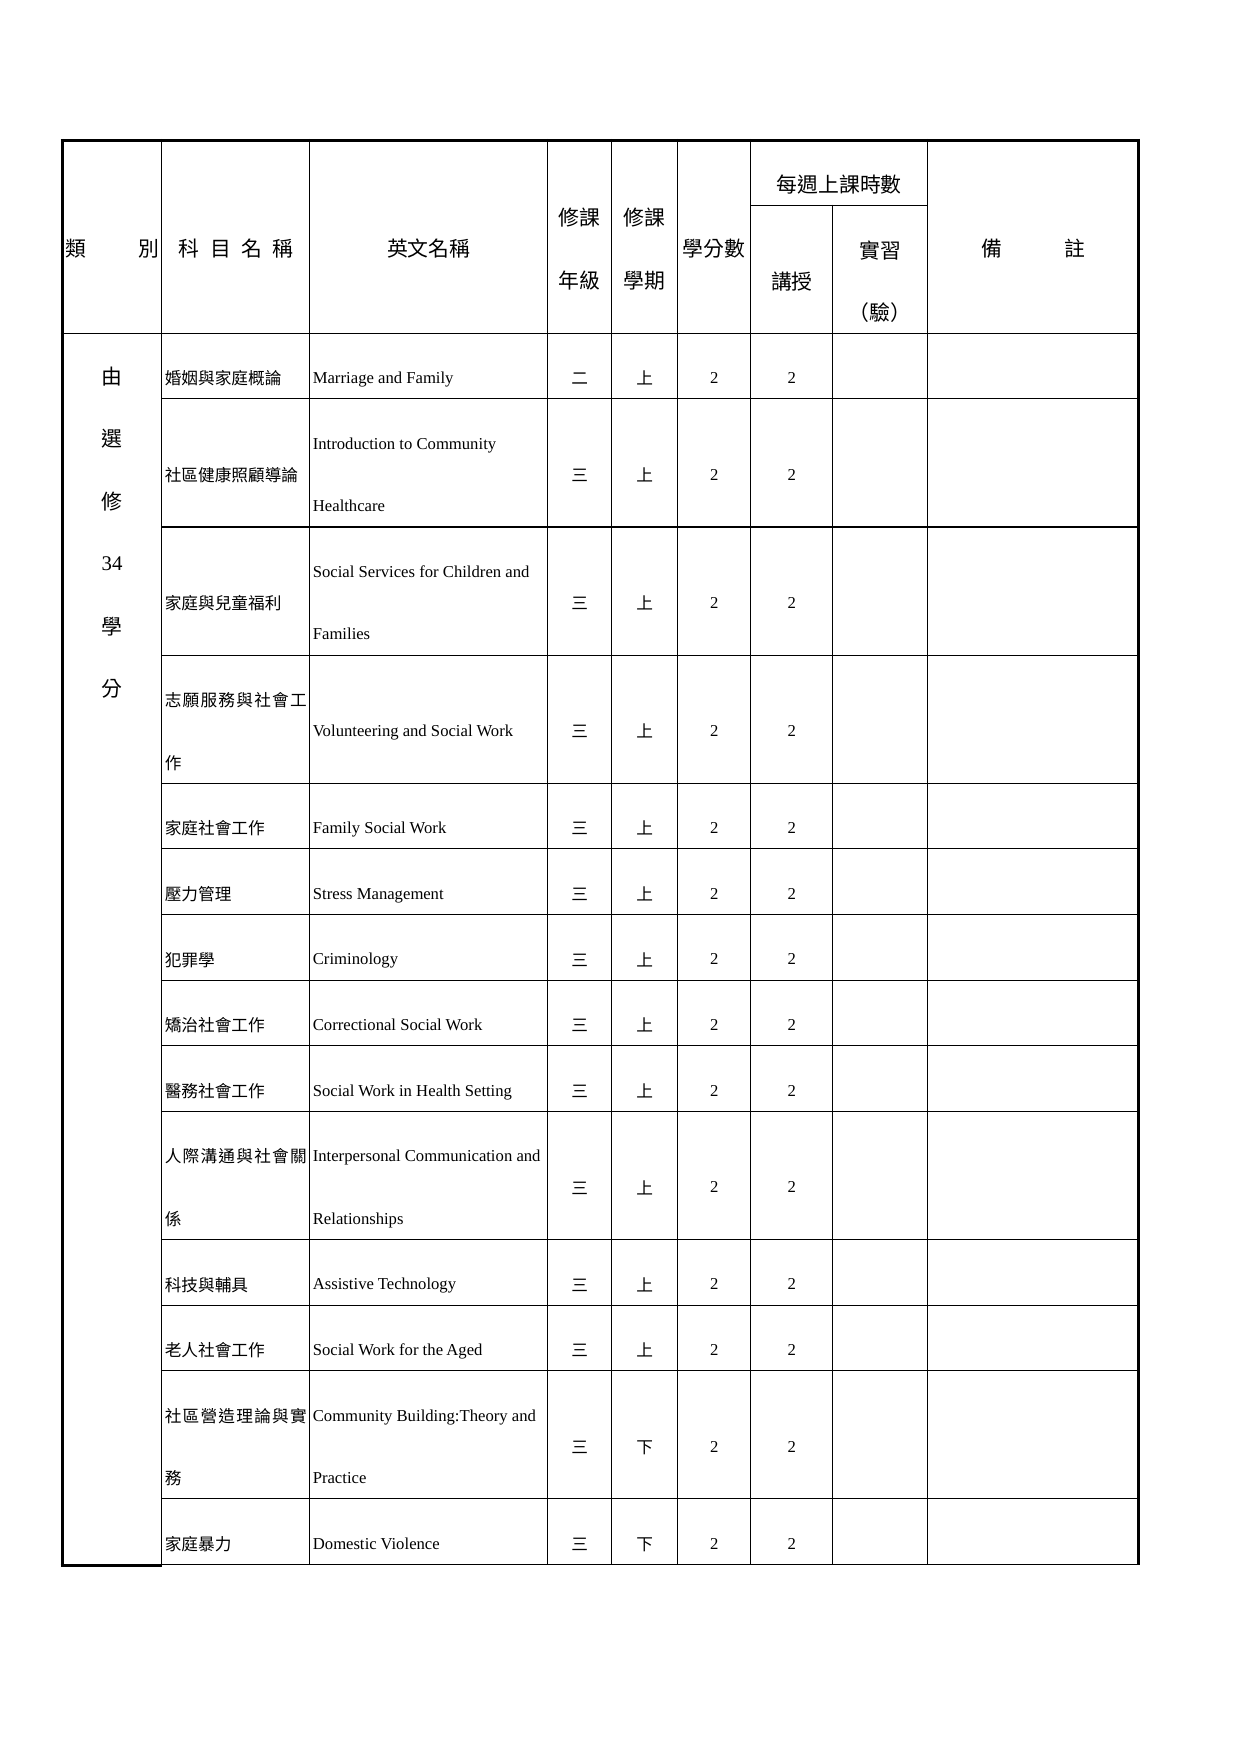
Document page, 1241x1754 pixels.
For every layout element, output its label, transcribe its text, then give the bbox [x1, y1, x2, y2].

table_cell 三 [548, 915, 611, 979]
table_cell Interpersonal Communication and Relationships [310, 1112, 547, 1239]
table_cell [833, 981, 927, 1045]
table_cell [833, 1306, 927, 1370]
table_cell Introduction to Community Healthcare [310, 399, 547, 526]
table_cell 志願服務與社會工作 [162, 656, 309, 783]
table_cell [833, 1240, 927, 1304]
table_cell 上 [612, 849, 677, 914]
table_cell 2 [751, 1240, 832, 1304]
table_cell 2 [751, 1046, 832, 1111]
table_cell 三 [548, 849, 611, 914]
table_cell 2 [678, 1046, 750, 1111]
table_cell [833, 1371, 927, 1498]
table_cell Assistive Technology [310, 1240, 547, 1304]
table_cell Stress Management [310, 849, 547, 914]
table_cell Criminology [310, 915, 547, 979]
table_cell [928, 1112, 1137, 1239]
table_cell [928, 981, 1137, 1045]
table_cell 2 [678, 399, 750, 526]
table_cell 上 [612, 784, 677, 848]
table_cell [833, 528, 927, 654]
table_header 修課 學期 [612, 142, 677, 333]
table_cell 三 [548, 1499, 611, 1564]
table_cell [833, 656, 927, 783]
table_cell [928, 399, 1137, 526]
table_cell 2 [678, 915, 750, 979]
table_cell 2 [678, 334, 750, 398]
table_cell 家庭社會工作 [162, 784, 309, 848]
table_cell 上 [612, 334, 677, 398]
table_cell 矯治社會工作 [162, 981, 309, 1045]
table_cell 下 [612, 1499, 677, 1564]
table_cell [928, 1499, 1137, 1564]
table_cell [833, 399, 927, 526]
table_cell 2 [678, 528, 750, 654]
table_cell 婚姻與家庭概論 [162, 334, 309, 398]
table_cell 2 [751, 656, 832, 783]
table_cell 老人社會工作 [162, 1306, 309, 1370]
table_cell [928, 915, 1137, 979]
table_cell 2 [751, 1306, 832, 1370]
table_cell 2 [678, 1499, 750, 1564]
table_cell 2 [678, 656, 750, 783]
table_cell 2 [751, 849, 832, 914]
table_cell 社區健康照顧導論 [162, 399, 309, 526]
table_cell 2 [678, 1371, 750, 1498]
table_header 科 目 名 稱 [162, 142, 309, 333]
table_header 每週上課時數 [751, 142, 927, 204]
table_cell Volunteering and Social Work [310, 656, 547, 783]
table_cell 2 [751, 1499, 832, 1564]
table_cell Social Work in Health Setting [310, 1046, 547, 1111]
table_cell 三 [548, 528, 611, 654]
table_cell [833, 1499, 927, 1564]
table_cell 三 [548, 1240, 611, 1304]
table_cell 2 [678, 1112, 750, 1239]
table_cell Social Work for the Aged [310, 1306, 547, 1370]
table_cell 上 [612, 399, 677, 526]
table_cell 家庭暴力 [162, 1499, 309, 1564]
table_cell 上 [612, 1306, 677, 1370]
table_header 英文名稱 [310, 142, 547, 333]
table_cell 二 [548, 334, 611, 398]
table_cell 2 [678, 981, 750, 1045]
table_cell 2 [751, 981, 832, 1045]
table_cell Marriage and Family [310, 334, 547, 398]
table_cell [833, 334, 927, 398]
table_cell 醫務社會工作 [162, 1046, 309, 1111]
table_cell Family Social Work [310, 784, 547, 848]
table_header 備 註 [928, 142, 1137, 333]
table_cell 2 [751, 1371, 832, 1498]
table_cell 由 選 修 34 學 分 [64, 334, 161, 1564]
table_cell 壓力管理 [162, 849, 309, 914]
table_cell 上 [612, 1046, 677, 1111]
table_cell [833, 1046, 927, 1111]
table_cell [928, 849, 1137, 914]
table_cell 上 [612, 981, 677, 1045]
table_cell 犯罪學 [162, 915, 309, 979]
table_cell 講授 [751, 206, 832, 333]
table_cell 三 [548, 981, 611, 1045]
table_header 類 別 [64, 142, 161, 333]
table_cell [928, 1306, 1137, 1370]
table_cell 2 [751, 528, 832, 654]
table_cell 2 [751, 784, 832, 848]
table_cell [928, 1371, 1137, 1498]
table_cell [928, 784, 1137, 848]
table_cell 三 [548, 399, 611, 526]
table_cell [833, 1112, 927, 1239]
table_cell Community Building:Theory and Practice [310, 1371, 547, 1498]
table_cell 三 [548, 1371, 611, 1498]
table_cell 2 [678, 784, 750, 848]
table_cell 2 [751, 915, 832, 979]
table_cell 2 [678, 1306, 750, 1370]
table_cell [833, 915, 927, 979]
table_cell 三 [548, 1306, 611, 1370]
table_cell [833, 784, 927, 848]
table_cell 上 [612, 656, 677, 783]
table_cell 實習（驗） [833, 206, 927, 333]
table_cell 2 [751, 399, 832, 526]
table_cell 三 [548, 784, 611, 848]
table_cell 2 [751, 334, 832, 398]
table_cell 社區營造理論與實務 [162, 1371, 309, 1498]
table_cell 2 [678, 1240, 750, 1304]
table_cell 下 [612, 1371, 677, 1498]
table_header 學分數 [678, 142, 750, 333]
table_cell [928, 1240, 1137, 1304]
table_cell 上 [612, 1112, 677, 1239]
table_cell 三 [548, 1046, 611, 1111]
table_cell 科技與輔具 [162, 1240, 309, 1304]
table_cell Domestic Violence [310, 1499, 547, 1564]
table_cell 2 [751, 1112, 832, 1239]
table_header 修課 年級 [548, 142, 611, 333]
table_cell 上 [612, 528, 677, 654]
table_cell 家庭與兒童福利 [162, 528, 309, 654]
table_cell 人際溝通與社會關係 [162, 1112, 309, 1239]
table_cell [928, 528, 1137, 654]
table_cell Social Services for Children and Families [310, 528, 547, 654]
table_cell 上 [612, 915, 677, 979]
table_cell 三 [548, 1112, 611, 1239]
table_cell [928, 656, 1137, 783]
table_cell 上 [612, 1240, 677, 1304]
table_cell 三 [548, 656, 611, 783]
table_cell [833, 849, 927, 914]
table_cell [928, 1046, 1137, 1111]
table_cell Correctional Social Work [310, 981, 547, 1045]
table_cell [928, 334, 1137, 398]
table_cell 2 [678, 849, 750, 914]
